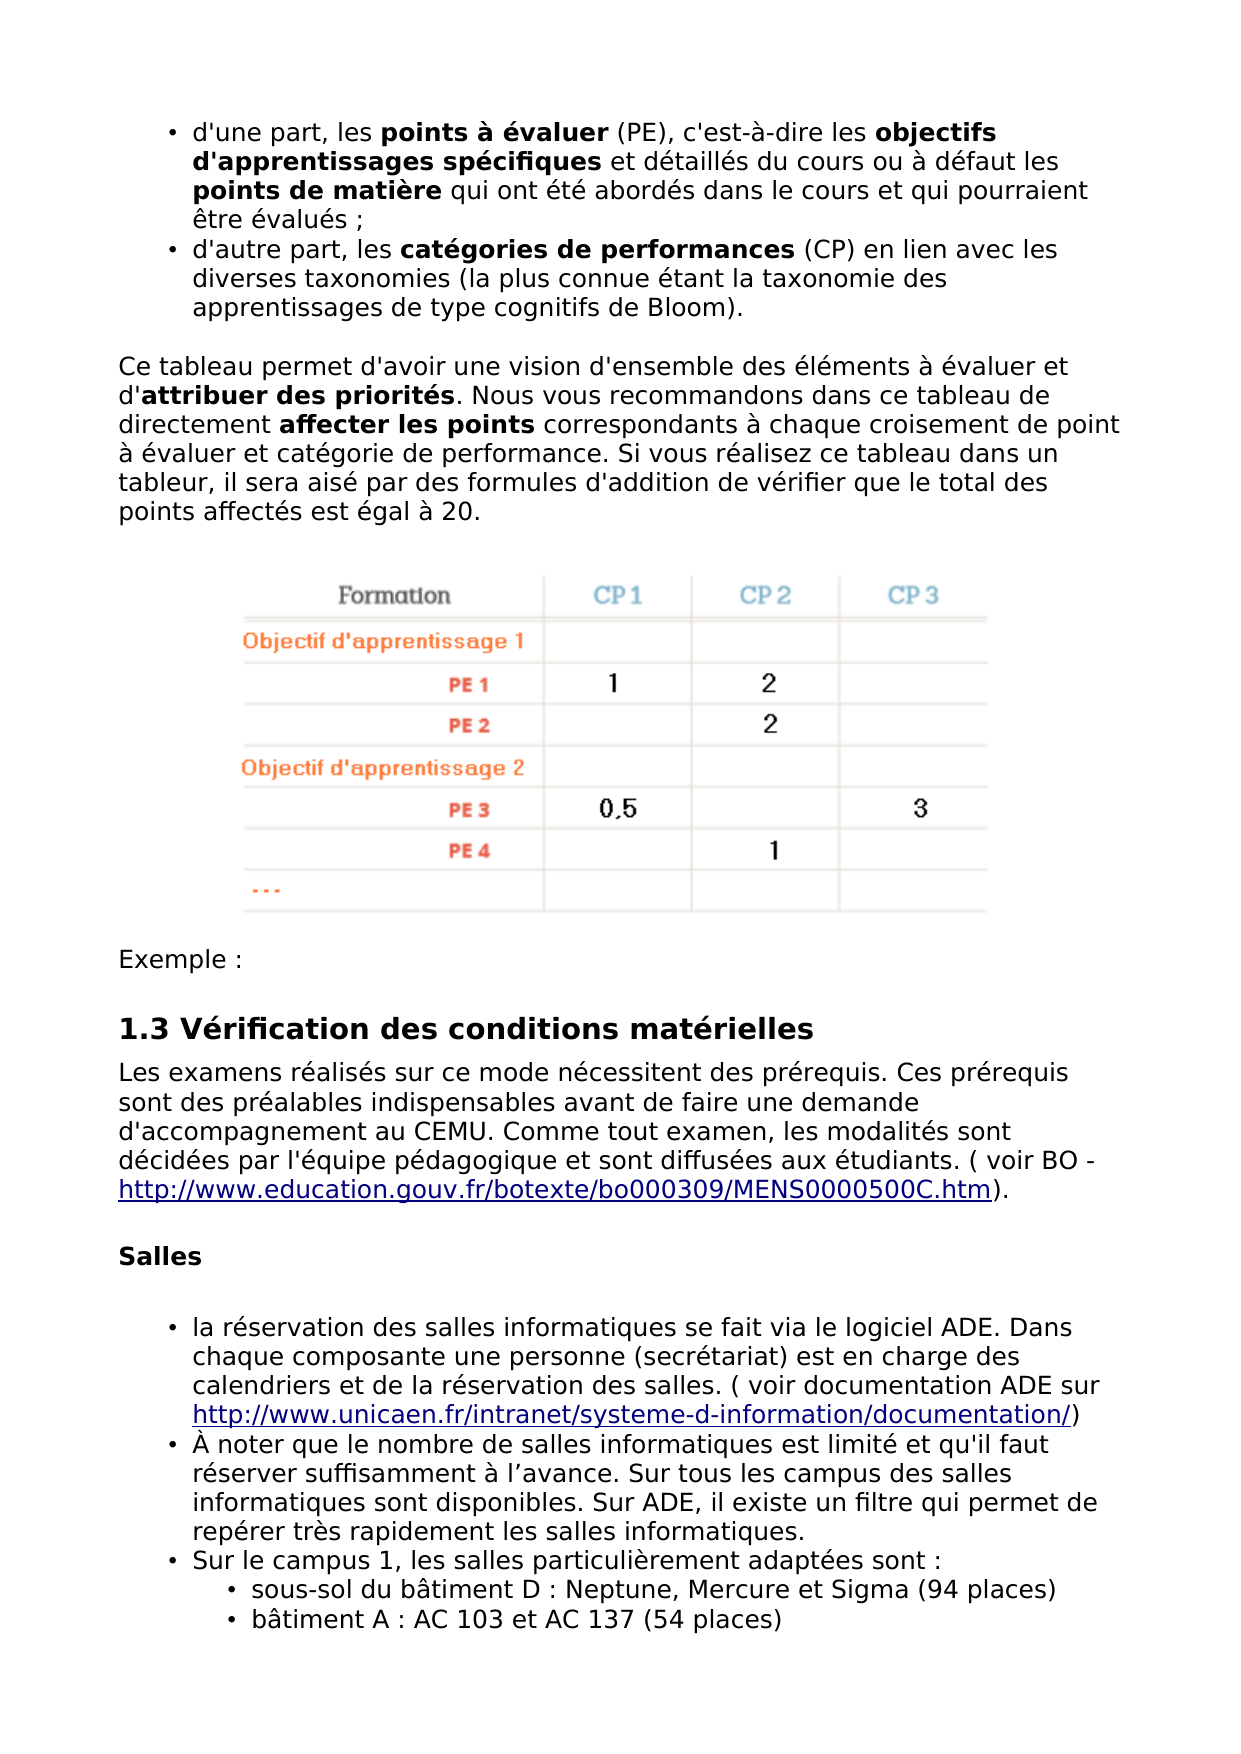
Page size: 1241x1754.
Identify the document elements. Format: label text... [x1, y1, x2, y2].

list la réservation des salles informatiques se fait via le logiciel ADE. Dans chaque composante une personne (secrétariat) est en charge des calendriers et de la réservation des salles. ( voir documentation ADE sur http://www.unicaen.fr/intranet/systeme-d-information/documentation/) [177, 1313, 1122, 1430]
text Les examens réalisés sur ce mode nécessitent des prérequis. Ces prérequis sont des préalables indispensables avant de faire une demande d'accompagnement au CEMU. Comme tout examen, les modalités sont décidées par l'équipe pédagogique et sont diffusées aux étudiants. ( voir BO - http://www.education.gouv.fr/botexte/bo000309/MENS0000500C.htm). [118, 1059, 1122, 1204]
list bâtiment A : AC 103 et AC 137 (54 places) [236, 1605, 1122, 1634]
text Exemple : [118, 539, 1122, 975]
picture [222, 539, 1018, 946]
list d'autre part, les catégories de performances (CP) en lien avec les diverses taxonomies (la plus connue étant la taxonomie des apprentissages de type cognitifs de Bloom). [177, 235, 1122, 322]
text Ce tableau permet d'avoir une vision d'ensemble des éléments à évaluer et d'attribuer des priorités. Nous vous recommandons dans ce tableau de directement affecter les points correspondants à chaque croisement de point à évaluer et catégorie de performance. Si vous réalisez ce tableau dans un tableur, il sera aisé par des formules d'addition de vérifier que le total des points affectés est égal à 20. [118, 352, 1122, 527]
list sous-sol du bâtiment D : Neptune, Mercure et Sigma (94 places) [236, 1576, 1122, 1605]
list d'une part, les points à évaluer (PE), c'est-à-dire les objectifs d'apprentissages spécifiques et détaillés du cours ou à défaut les points de matière qui ont été abordés dans le cours et qui pourraient être évalués ; [177, 118, 1122, 235]
list À noter que le nombre de salles informatiques est limité et qu'il faut réserver suffisamment à l’avance. Sur tous les campus des salles informatiques sont disponibles. Sur ADE, il existe un filtre qui permet de repérer très rapidement les salles informatiques. [177, 1430, 1122, 1546]
subtitle Salles [118, 1242, 1122, 1271]
list Sur le campus 1, les salles particulièrement adaptées sont : [177, 1546, 1122, 1576]
subtitle 1.3 Vérification des conditions matérielles [118, 1012, 1122, 1046]
